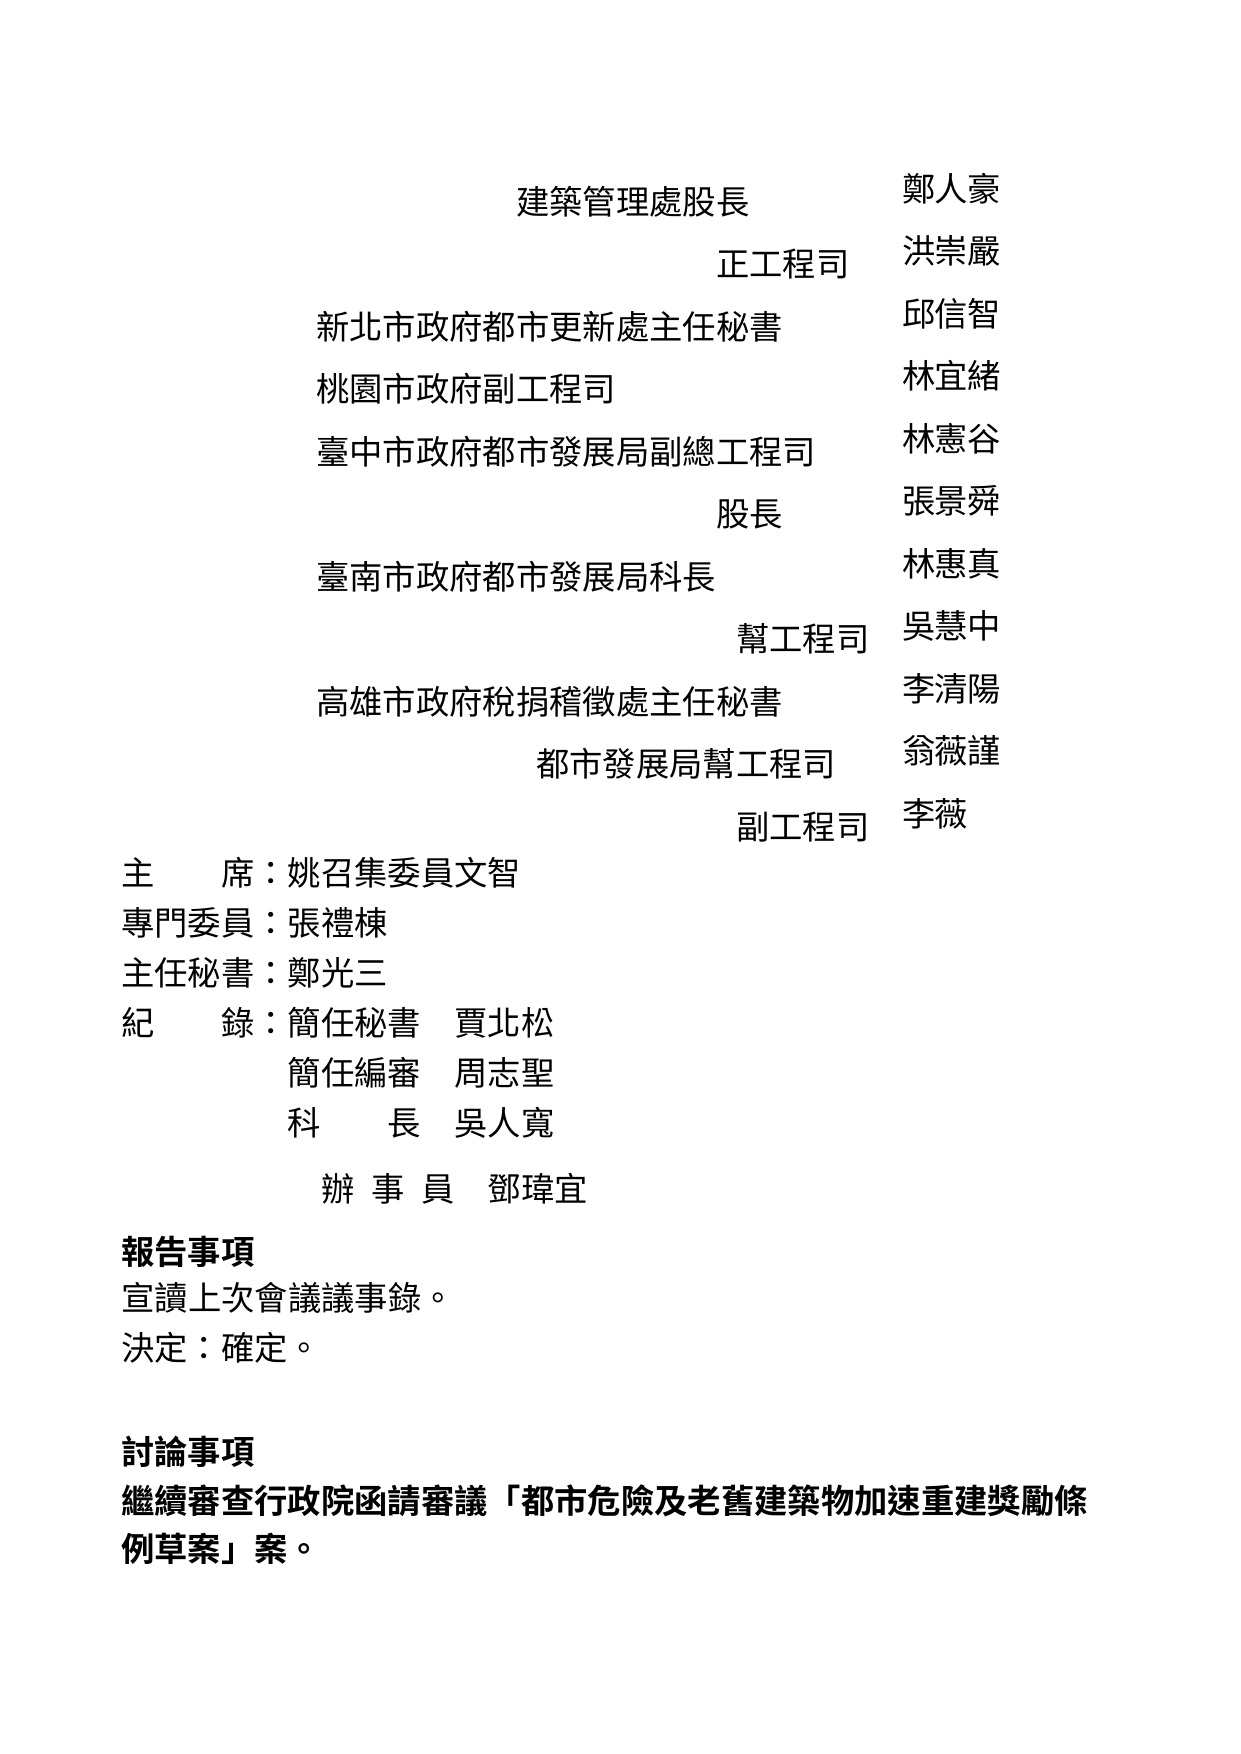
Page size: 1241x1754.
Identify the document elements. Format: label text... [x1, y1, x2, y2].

table_cell 高雄市政府稅捐稽徵處主任秘書 [305, 658, 891, 721]
table_cell 林惠真 [891, 533, 1038, 596]
table_cell 林憲谷 [891, 408, 1038, 471]
text 討論事項 [121, 1423, 1107, 1475]
table_cell 邱信智 [891, 283, 1038, 346]
table_cell 桃園市政府副工程司 [305, 346, 891, 408]
table_cell [121, 221, 304, 283]
table_cell [121, 471, 304, 533]
table_cell [121, 158, 304, 221]
table_cell [121, 658, 304, 721]
table_cell 張景舜 [891, 471, 1038, 533]
table_cell 林宜緒 [891, 346, 1038, 408]
text 紀 錄：簡任秘書 賈北松 [121, 996, 1219, 1046]
table_cell 翁薇謹 [891, 721, 1038, 783]
table_cell 正工程司 [305, 221, 891, 283]
table_cell [121, 346, 304, 408]
text 科 長 吳人寬 [121, 1096, 1219, 1146]
text 主 席：姚召集委員文智 [121, 846, 1219, 896]
table_cell 吳慧中 [891, 596, 1038, 658]
table_cell 都市發展局幫工程司 [305, 721, 891, 783]
table_cell 鄭人豪 [891, 158, 1038, 221]
table_cell 李清陽 [891, 658, 1038, 721]
text 繼續審查行政院函請審議「都市危險及老舊建築物加速重建獎勵條例草案」案。 [121, 1475, 1107, 1571]
text 辦 事 員 鄧瑋宜 [121, 1146, 1219, 1208]
table_cell 臺南市政府都市發展局科長 [305, 533, 891, 596]
table_cell 臺中市政府都市發展局副總工程司 [305, 408, 891, 471]
text 決定：確定。 [121, 1321, 1112, 1371]
text 主任秘書：鄭光三 [121, 946, 1219, 996]
text 宣讀上次會議議事錄。 [121, 1271, 1107, 1321]
table_cell [121, 408, 304, 471]
table_cell [121, 596, 304, 658]
table_cell 副工程司 [305, 783, 891, 846]
table_cell 建築管理處股長 [305, 158, 891, 221]
table_cell [121, 533, 304, 596]
table_cell [121, 283, 304, 346]
text 報告事項 [121, 1208, 1219, 1271]
table_cell [121, 783, 304, 846]
text 專門委員：張禮棟 [121, 896, 1219, 946]
table_cell 股長 [305, 471, 891, 533]
table_cell 新北市政府都市更新處主任秘書 [305, 283, 891, 346]
table_cell 洪崇嚴 [891, 221, 1038, 283]
table_cell 幫工程司 [305, 596, 891, 658]
text 簡任編審 周志聖 [121, 1046, 1219, 1096]
table_cell 李薇 [891, 783, 1038, 846]
table_cell [121, 721, 304, 783]
